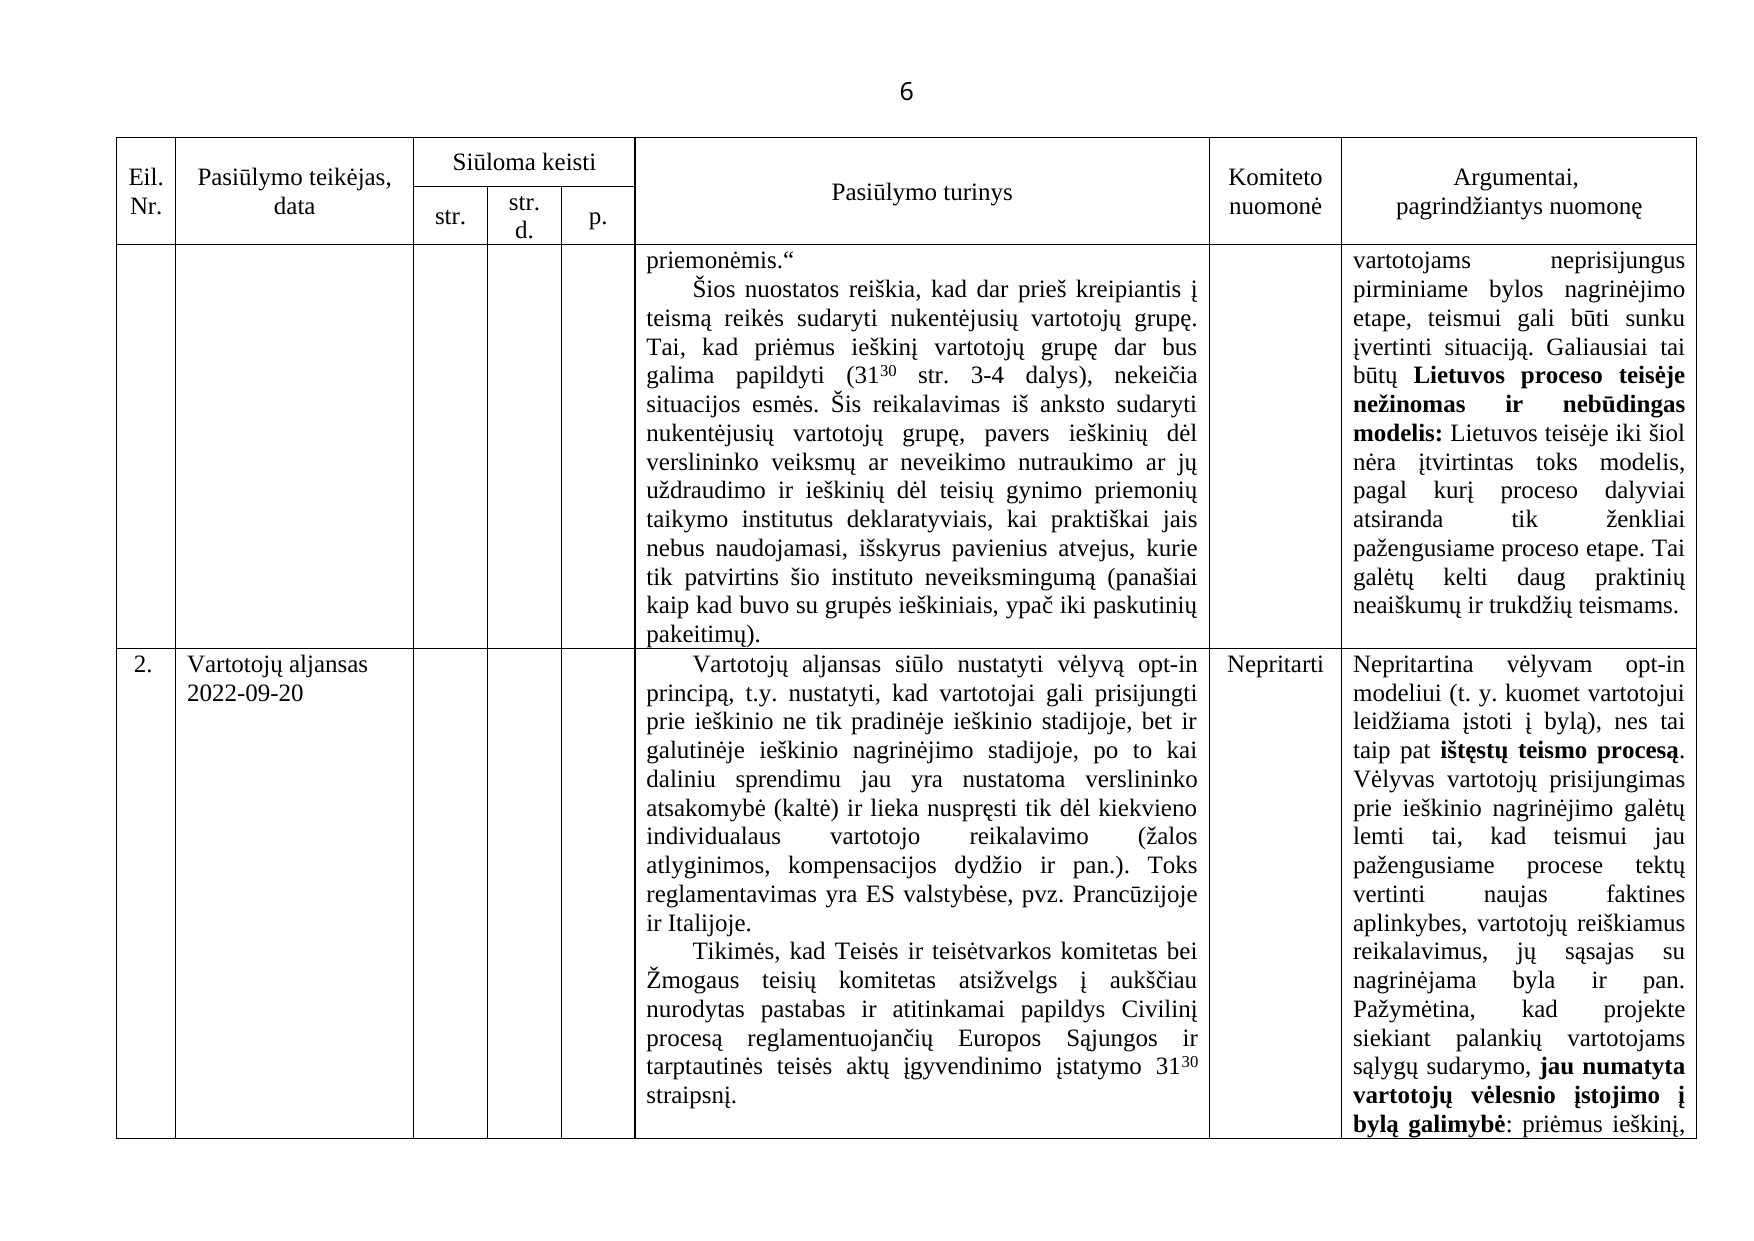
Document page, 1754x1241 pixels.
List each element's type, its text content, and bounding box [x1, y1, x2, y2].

table_cell [562, 245, 634, 648]
table_cell p. [562, 187, 634, 244]
table_cell 2. [117, 649, 175, 1138]
table_header Pasiūlymo teikėjas, data [176, 138, 413, 244]
table_header Komiteto nuomonė [1210, 138, 1341, 244]
table_cell [1210, 245, 1341, 648]
table_cell Vartotojų aljansas siūlo nustatyti vėlyvą opt-in principą, t.y. nustatyti, kad vartotojai gali prisijungti prie ieškinio ne tik pradinėje ieškinio stadijoje, bet ir galutinėje ieškinio nagrinėjimo stadijoje, po to kai daliniu sprendimu jau yra nustatoma verslininko atsakomybė (kaltė) ir lieka nuspręsti tik dėl kiekvieno individualaus vartotojo reikalavimo (žalos atlyginimos, kompensacijos dydžio ir pan.). Toks reglamentavimas yra ES valstybėse, pvz. Prancūzijoje ir Italijoje. Tikimės, kad Teisės ir teisėtvarkos komitetas bei Žmogaus teisių komitetas atsižvelgs į aukščiau nurodytas pastabas ir atitinkamai papildys Civilinį procesą reglamentuojančių Europos Sąjungos ir tarptautinės teisės aktų įgyvendinimo įstatymo 3130 straipsnį. [636, 649, 1209, 1138]
table_cell vartotojams neprisijungus pirminiame bylos nagrinėjimo etape, teismui gali būti sunku įvertinti situaciją. Galiausiai tai būtų Lietuvos proceso teisėje nežinomas ir nebūdingas modelis: Lietuvos teisėje iki šiol nėra įtvirtintas toks modelis, pagal kurį proceso dalyviai atsiranda tik ženkliai pažengusiame proceso etape. Tai galėtų kelti daug praktinių neaiškumų ir trukdžių teismams. [1342, 245, 1696, 648]
table_cell str. [414, 187, 487, 244]
table_cell [562, 649, 634, 1138]
table_header Siūloma keisti [414, 138, 634, 186]
table_cell [488, 245, 561, 648]
table_cell [488, 649, 561, 1138]
table_header Argumentai, pagrindžiantys nuomonę [1342, 138, 1696, 244]
table_header Pasiūlymo turinys [636, 138, 1209, 244]
table_cell [414, 245, 487, 648]
table_cell Nepritarti [1210, 649, 1341, 1138]
table_cell str. d. [488, 187, 561, 244]
table_header Eil. Nr. [117, 138, 175, 244]
table_cell priemonėmis.“ Šios nuostatos reiškia, kad dar prieš kreipiantis į teismą reikės sudaryti nukentėjusių vartotojų grupę. Tai, kad priėmus ieškinį vartotojų grupę dar bus galima papildyti (3130 str. 3-4 dalys), nekeičia situacijos esmės. Šis reikalavimas iš anksto sudaryti nukentėjusių vartotojų grupę, pavers ieškinių dėl verslininko veiksmų ar neveikimo nutraukimo ar jų uždraudimo ir ieškinių dėl teisių gynimo priemonių taikymo institutus deklaratyviais, kai praktiškai jais nebus naudojamasi, išskyrus pavienius atvejus, kurie tik patvirtins šio instituto neveiksmingumą (panašiai kaip kad buvo su grupės ieškiniais, ypač iki paskutinių pakeitimų). [636, 245, 1209, 648]
table_cell Nepritartina vėlyvam opt-in modeliui (t. y. kuomet vartotojui leidžiama įstoti į bylą), nes tai taip pat ištęstų teismo procesą. Vėlyvas vartotojų prisijungimas prie ieškinio nagrinėjimo galėtų lemti tai, kad teismui jau pažengusiame procese tektų vertinti naujas faktines aplinkybes, vartotojų reiškiamus reikalavimus, jų sąsajas su nagrinėjama byla ir pan. Pažymėtina, kad projekte siekiant palankių vartotojams sąlygų sudarymo, jau numatyta vartotojų vėlesnio įstojimo į bylą galimybė: priėmus ieškinį, [1342, 649, 1696, 1138]
table_cell [176, 245, 413, 648]
table_cell [117, 245, 175, 648]
table_cell [414, 649, 487, 1138]
table_cell Vartotojų aljansas 2022-09-20 [176, 649, 413, 1138]
